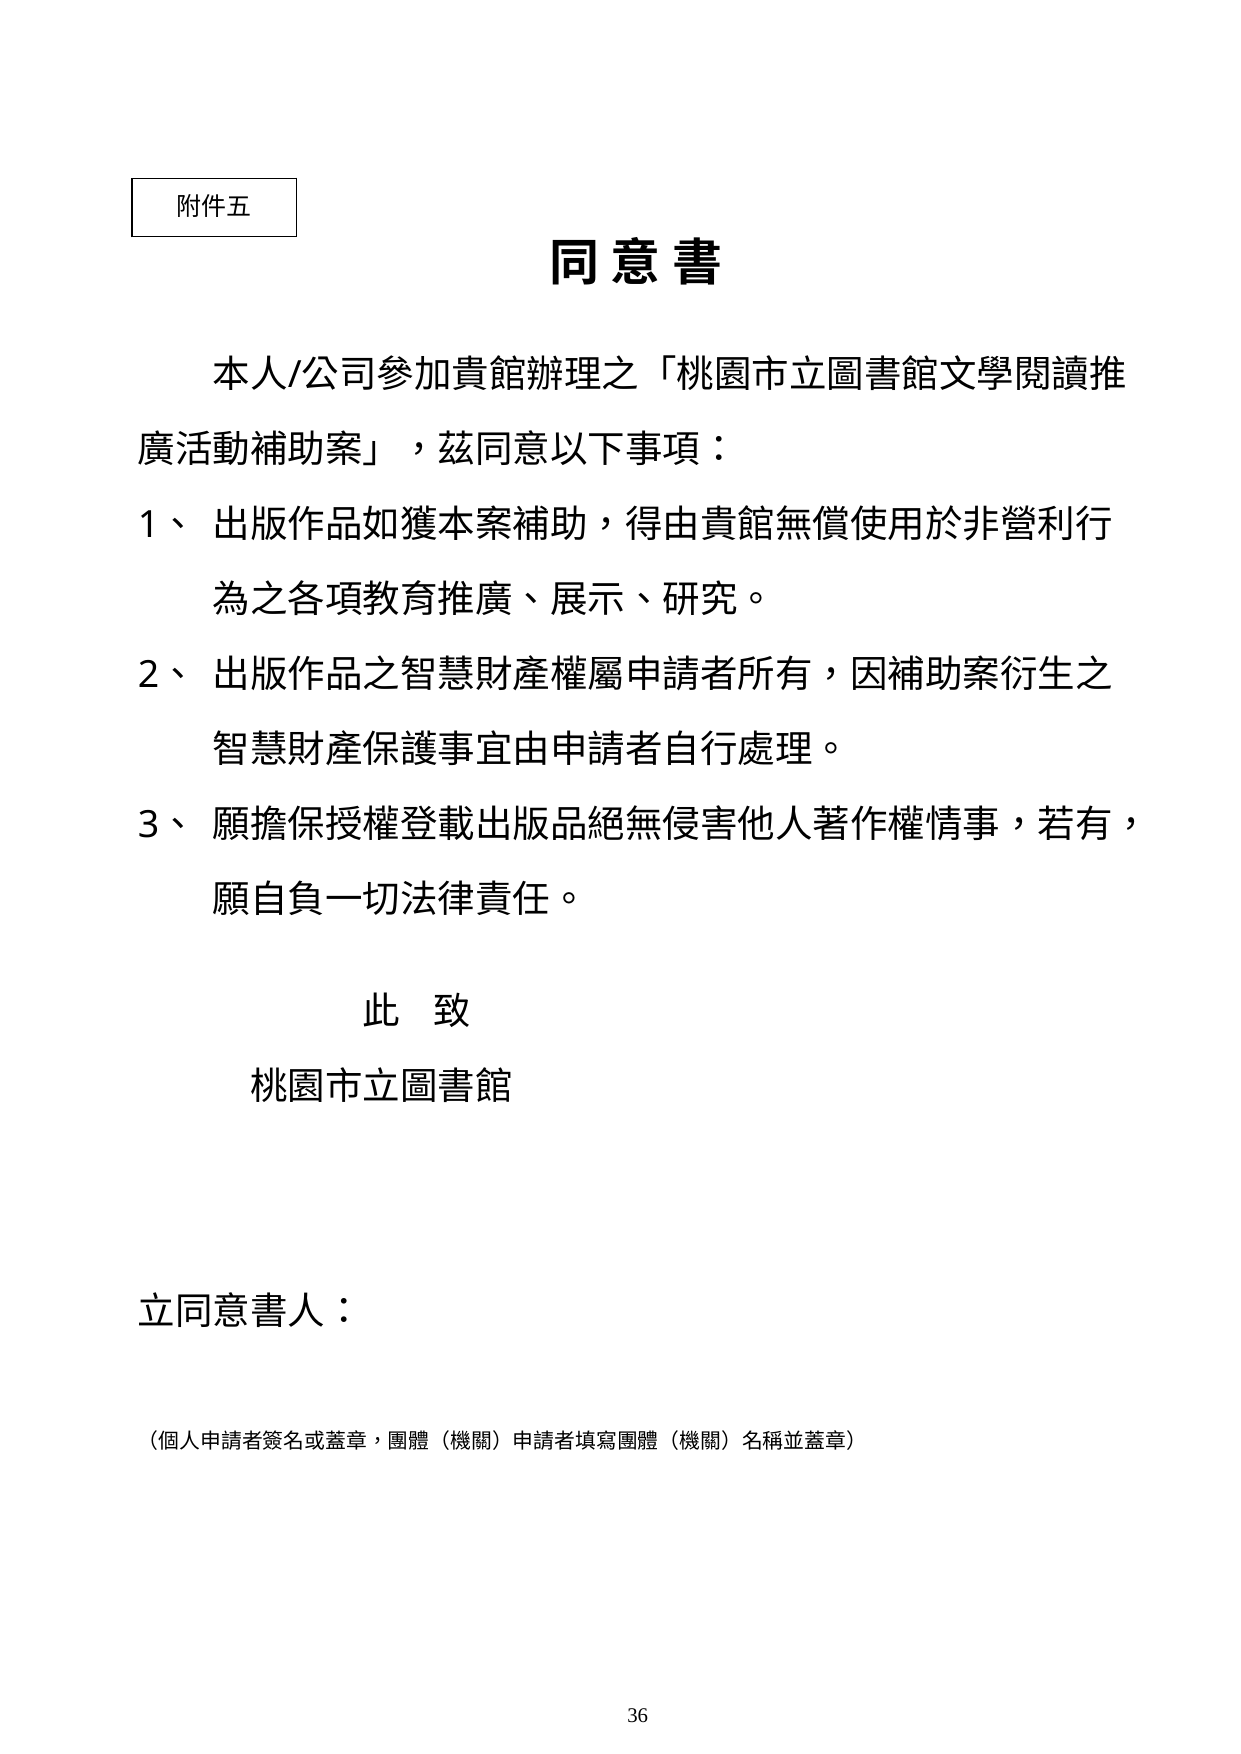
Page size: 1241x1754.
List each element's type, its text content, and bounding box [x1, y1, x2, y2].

text 附件五 [148, 187, 280, 223]
text 桃園市立圖書館 [138, 1046, 1137, 1121]
list 出版作品如獲本案補助，得由貴館無償使用於非營利行為之各項教育推廣、展示、研究。 [138, 483, 1137, 633]
list 願擔保授權登載出版品絕無侵害他人著作權情事，若有，願自負一切法律責任。 [138, 783, 1137, 933]
list 出版作品之智慧財產權屬申請者所有，因補助案衍生之智慧財產保護事宜由申請者自行處理。 [138, 633, 1137, 783]
text （個人申請者簽名或蓋章，團體（機關）申請者填寫團體（機關）名稱並蓋章） [138, 1421, 1137, 1458]
text 此 致 [138, 971, 1137, 1046]
text 本人/公司參加貴館辦理之「桃園市立圖書館文學閱讀推廣活動補助案」，茲同意以下事項： [138, 333, 1137, 483]
text 同 意 書 [137, 221, 1133, 296]
text 立同意書人： [138, 1271, 1137, 1346]
